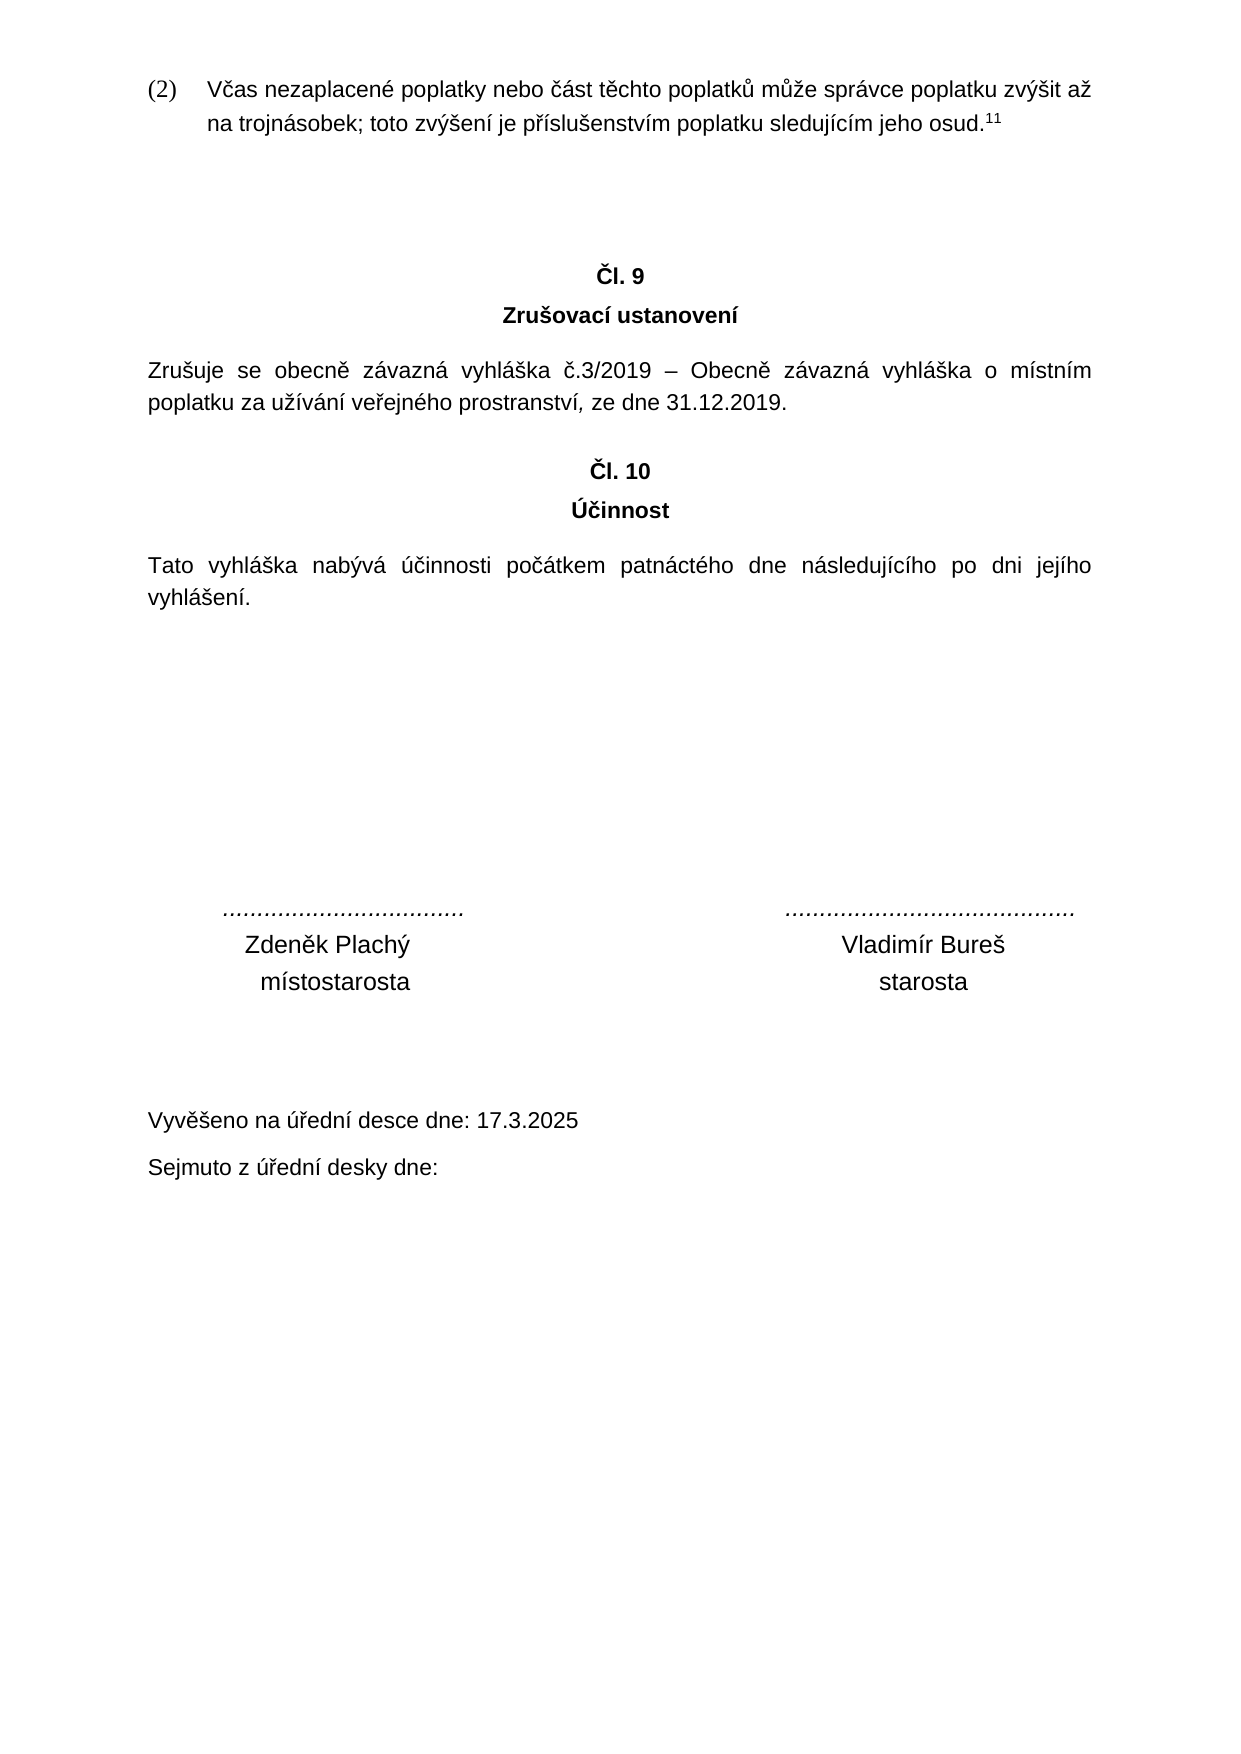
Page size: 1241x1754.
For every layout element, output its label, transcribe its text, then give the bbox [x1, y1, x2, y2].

text Vyvěšeno na úřední desce dne: 17.3.2025 [148, 1107, 1092, 1133]
list Včas nezaplacené poplatky nebo část těchto poplatků může správce poplatku zvýšit až na trojnásobek; toto zvýšení je příslušenstvím poplatku sledujícím jeho osud.11 [148, 74, 1092, 137]
text Zrušuje se obecně závazná vyhláška č.3/2019 – Obecně závazná vyhláška o místním poplatku za užívání veřejného prostranství, ze dne 31.12.2019. [148, 357, 1092, 415]
text Sejmuto z úřední desky dne: [148, 1154, 1092, 1180]
text Tato vyhláška nabývá účinnosti počátkem patnáctého dne následujícího po dni jejího vyhlášení. [148, 552, 1092, 610]
text Čl. 9 [148, 263, 1092, 289]
text ................................... .......................................... [148, 893, 1092, 921]
text místostarosta starosta [148, 967, 1092, 996]
text Zdeněk Plachý Vladimír Bureš [148, 930, 1092, 959]
text Účinnost [148, 497, 1092, 523]
text Zrušovací ustanovení [148, 302, 1092, 328]
text Čl. 10 [148, 458, 1092, 484]
